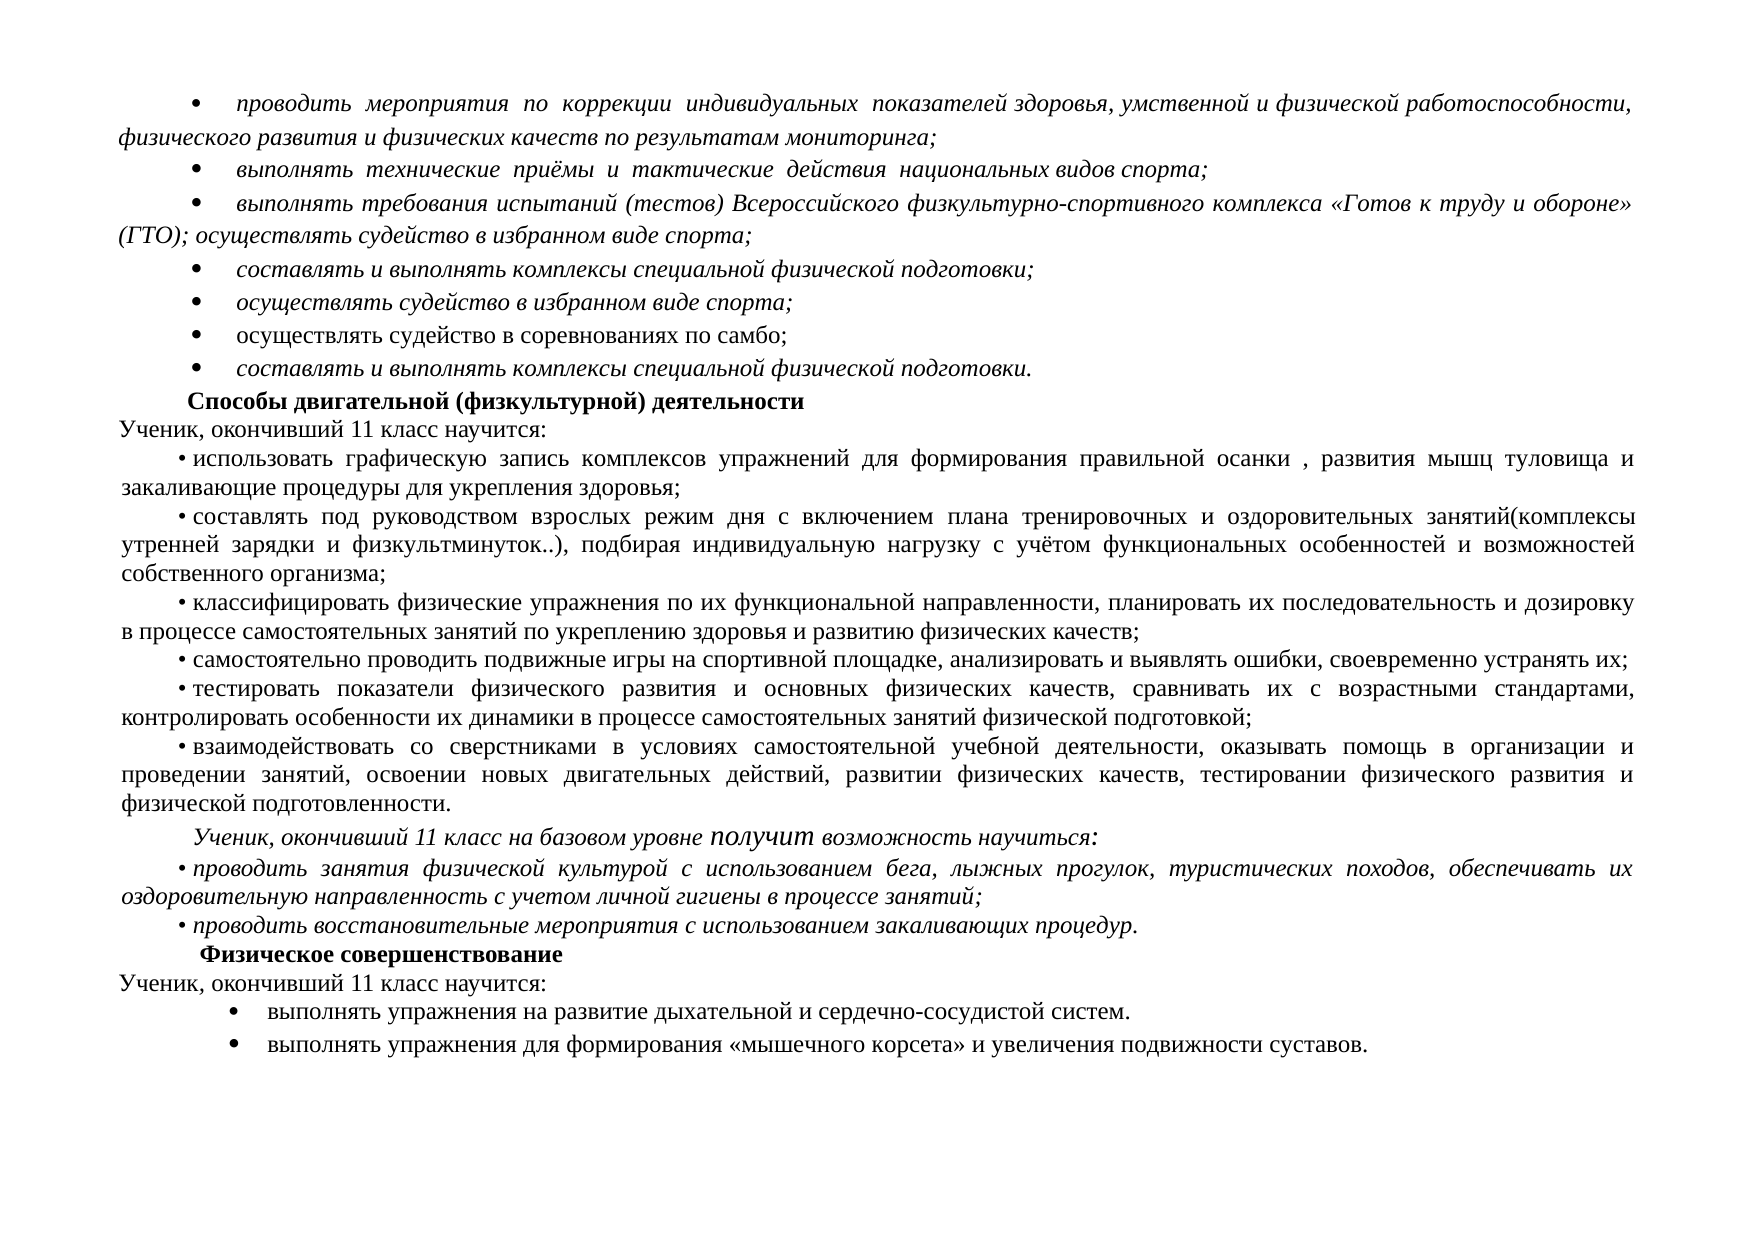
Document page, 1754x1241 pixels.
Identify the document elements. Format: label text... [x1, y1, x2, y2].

text Ученик, окончивший 11 класс научится: [118, 968, 1636, 996]
list составлять и выполнять комплексы специальной физической подготовки; [118, 254, 1636, 282]
text • использовать графическую запись комплексов упражнений для формирования правильной осанки , развития мышц туловища и закаливающие процедуры для укрепления здоровья; [121, 443, 1636, 501]
text • проводить занятия физической культурой с использованием бега, лыжных прогулок, туристических походов, обеспечивать их оздоровительную направленность с учетом личной гигиены в процессе занятий; [121, 853, 1636, 910]
text • самостоятельно проводить подвижные игры на спортивной площадке, анализировать и выявлять ошибки, своевременно устранять их; [121, 644, 1636, 673]
list выполнять упражнения на развитие дыхательной и сердечно-сосудистой систем. [229, 996, 1636, 1025]
text • классифицировать физические упражнения по их функциональной направленности, планировать их последовательность и дозировку в процессе самостоятельных занятий по укреплению здоровья и развитию физических качеств; [121, 587, 1636, 644]
list Ученик, окончивший 11 класс на базовом уровне получит возможность научиться: [192, 817, 1636, 853]
list проводить мероприятия по коррекции индивидуальных показателей здоровья, умственной и физической работоспособности, физического развития и физических качеств по результатам мониторинга; [118, 88, 1636, 150]
list осуществлять судейство в избранном виде спорта; [118, 287, 1636, 315]
text • составлять под руководством взрослых режим дня с включением плана тренировочных и оздоровительных занятий(комплексы утренней зарядки и физкультминуток..), подбирая индивидуальную нагрузку с учётом функциональных особенностей и возможностей собственного организма; [121, 501, 1636, 587]
text • тестировать показатели физического развития и основных физических качеств, сравнивать их с возрастными стандартами, контролировать особенности их динамики в процессе самостоятельных занятий физической подготовкой; [121, 673, 1636, 731]
list осуществлять судейство в соревнованиях по самбо; [118, 320, 1636, 348]
text • взаимодействовать со сверстниками в условиях самостоятельной учебной деятельности, оказывать помощь в организации и проведении занятий, освоении новых двигательных действий, развитии физических качеств, тестировании физического развития и физической подготовленности. [121, 731, 1636, 817]
list выполнять упражнения для формирования «мышечного корсета» и увеличения подвижности суставов. [229, 1029, 1636, 1058]
list выполнять требования испытаний (тестов) Всероссийского физкультурно-спортивного комплекса «Готов к труду и обороне» (ГТО); осуществлять судейство в избранном виде спорта; [118, 188, 1636, 249]
text Ученик, окончивший 11 класс научится: [118, 414, 1636, 443]
list выполнять технические приёмы и тактические действия национальных видов спорта; [118, 154, 1636, 183]
text Способы двигательной (физкультурной) деятельности [118, 386, 1636, 414]
text Физическое совершенствование [118, 939, 1636, 968]
text • проводить восстановительные мероприятия с использованием закаливающих процедур. [121, 910, 1636, 939]
list составлять и выполнять комплексы специальной физической подготовки. [118, 353, 1636, 381]
